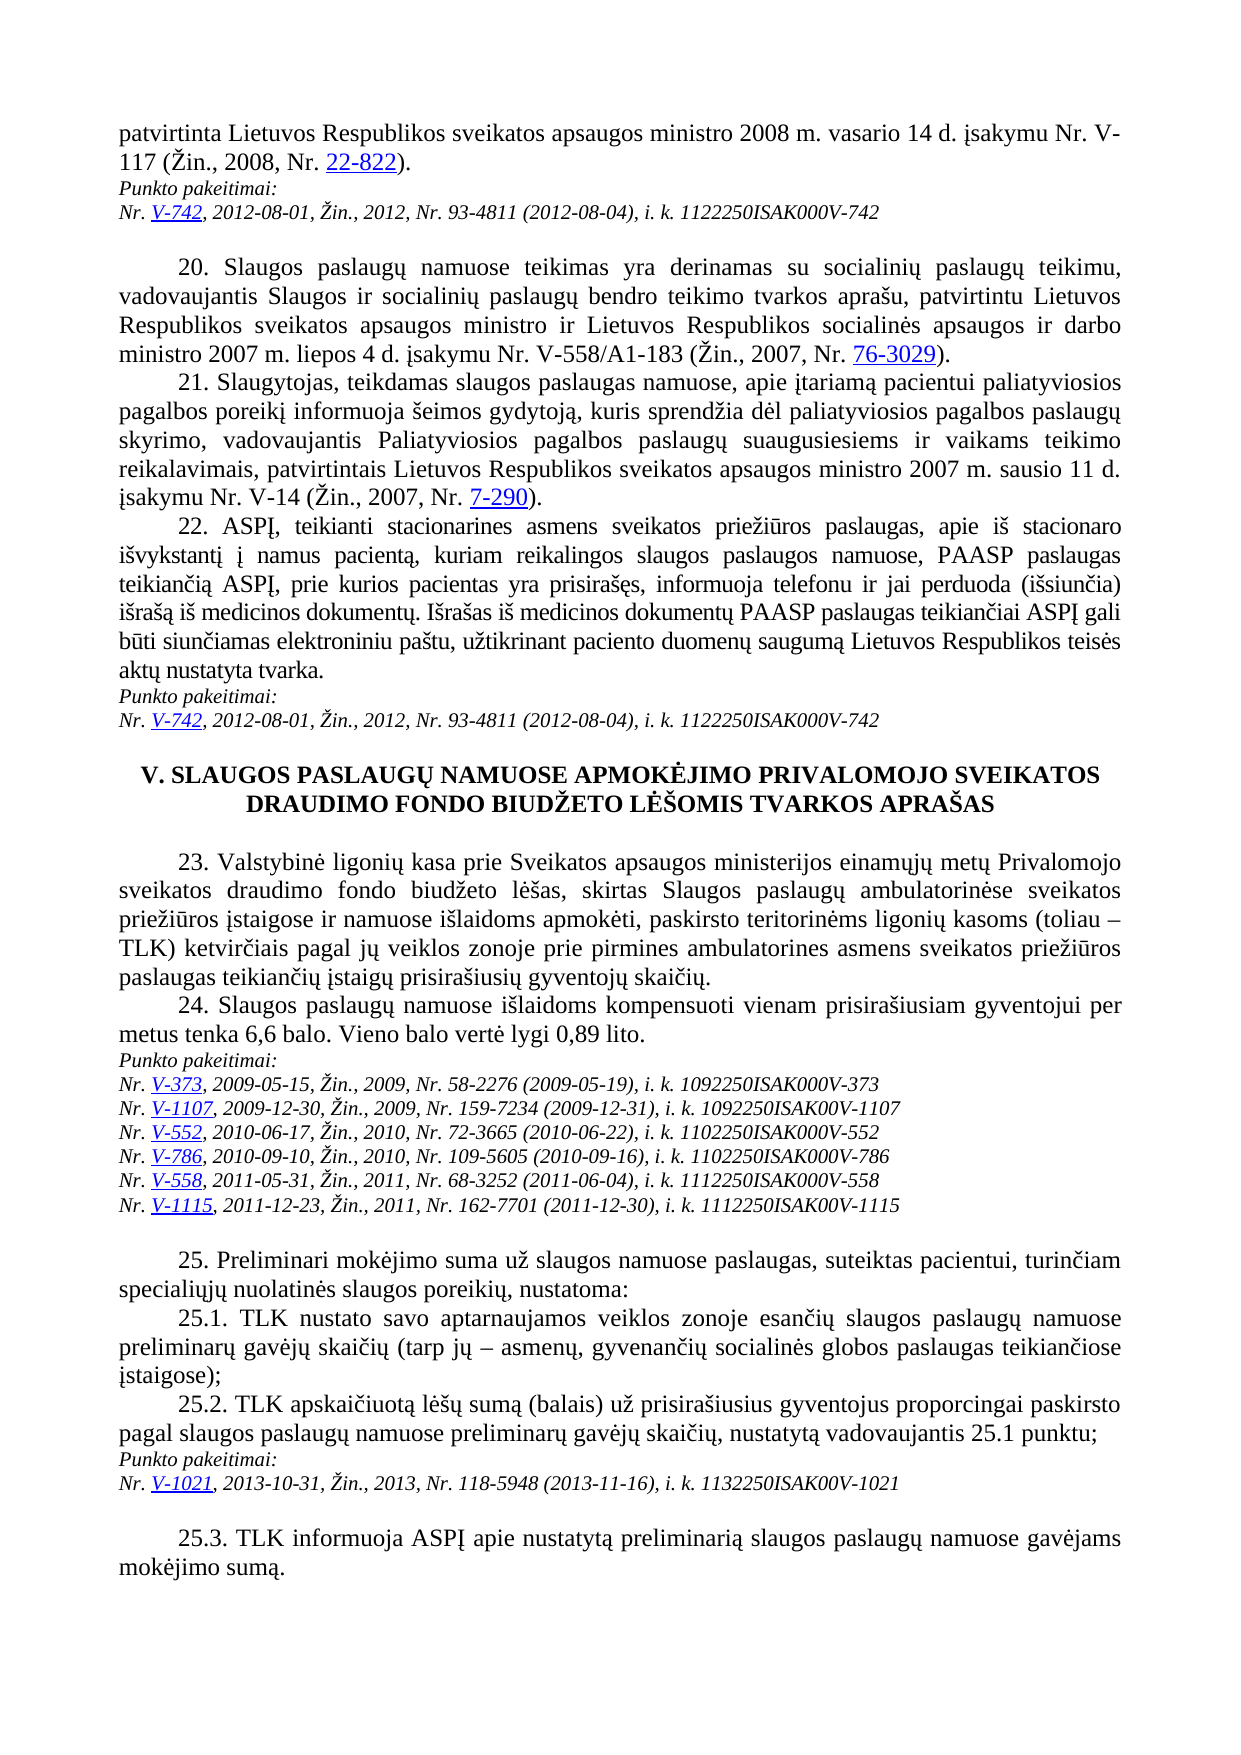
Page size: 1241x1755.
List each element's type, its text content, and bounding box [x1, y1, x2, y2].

text Punkto pakeitimai: [119, 1447, 1122, 1471]
text V. SLAUGOS PASLAUGŲ NAMUOSE APMOKĖJIMO PRIVALOMOJO SVEIKATOS DRAUDIMO FONDO BIUDŽETO LĖŠOMIS TVARKOS APRAŠAS [119, 761, 1122, 818]
text 24. Slaugos paslaugų namuose išlaidoms kompensuoti vienam prisirašiusiam gyventojui per metus tenka 6,6 balo. Vieno balo vertė lygi 0,89 lito. [119, 991, 1122, 1048]
text Punkto pakeitimai: [119, 176, 1122, 200]
text 23. Valstybinė ligonių kasa prie Sveikatos apsaugos ministerijos einamųjų metų Privalomojo sveikatos draudimo fondo biudžeto lėšas, skirtas Slaugos paslaugų ambulatorinėse sveikatos priežiūros įstaigose ir namuose išlaidoms apmokėti, paskirsto teritorinėms ligonių kasoms (toliau – TLK) ketvirčiais pagal jų veiklos zonoje prie pirmines ambulatorines asmens sveikatos priežiūros paslaugas teikiančių įstaigų prisirašiusių gyventojų skaičių. [119, 847, 1122, 991]
text 25.1. TLK nustato savo aptarnaujamos veiklos zonoje esančių slaugos paslaugų namuose preliminarų gavėjų skaičių (tarp jų – asmenų, gyvenančių socialinės globos paslaugas teikiančiose įstaigose); [119, 1303, 1122, 1389]
text 20. Slaugos paslaugų namuose teikimas yra derinamas su socialinių paslaugų teikimu, vadovaujantis Slaugos ir socialinių paslaugų bendro teikimo tvarkos aprašu, patvirtintu Lietuvos Respublikos sveikatos apsaugos ministro ir Lietuvos Respublikos socialinės apsaugos ir darbo ministro 2007 m. liepos 4 d. įsakymu Nr. V-558/A1-183 (Žin., 2007, Nr. 76-3029). [119, 252, 1122, 367]
text Nr. V-742, 2012-08-01, Žin., 2012, Nr. 93-4811 (2012-08-04), i. k. 1122250ISAK000V-742 [119, 200, 1122, 224]
text Punkto pakeitimai: [119, 1048, 1122, 1072]
text Nr. V-1115, 2011-12-23, Žin., 2011, Nr. 162-7701 (2011-12-30), i. k. 1112250ISAK00V-1115 [119, 1192, 1122, 1217]
text Nr. V-373, 2009-05-15, Žin., 2009, Nr. 58-2276 (2009-05-19), i. k. 1092250ISAK000V-373 [119, 1072, 1122, 1096]
text Nr. V-742, 2012-08-01, Žin., 2012, Nr. 93-4811 (2012-08-04), i. k. 1122250ISAK000V-742 [119, 708, 1122, 732]
text Nr. V-1107, 2009-12-30, Žin., 2009, Nr. 159-7234 (2009-12-31), i. k. 1092250ISAK00V-1107 [119, 1096, 1122, 1120]
text Nr. V-786, 2010-09-10, Žin., 2010, Nr. 109-5605 (2010-09-16), i. k. 1102250ISAK000V-786 [119, 1144, 1122, 1168]
text patvirtinta Lietuvos Respublikos sveikatos apsaugos ministro 2008 m. vasario 14 d. įsakymu Nr. V-117 (Žin., 2008, Nr. 22-822). [119, 118, 1122, 176]
text 21. Slaugytojas, teikdamas slaugos paslaugas namuose, apie įtariamą pacientui paliatyviosios pagalbos poreikį informuoja šeimos gydytoją, kuris sprendžia dėl paliatyviosios pagalbos paslaugų skyrimo, vadovaujantis Paliatyviosios pagalbos paslaugų suaugusiesiems ir vaikams teikimo reikalavimais, patvirtintais Lietuvos Respublikos sveikatos apsaugos ministro 2007 m. sausio 11 d. įsakymu Nr. V-14 (Žin., 2007, Nr. 7-290). [119, 367, 1122, 511]
text Punkto pakeitimai: [119, 684, 1122, 708]
text 25. Preliminari mokėjimo suma už slaugos namuose paslaugas, suteiktas pacientui, turinčiam specialiųjų nuolatinės slaugos poreikių, nustatoma: [119, 1245, 1122, 1303]
text Nr. V-558, 2011-05-31, Žin., 2011, Nr. 68-3252 (2011-06-04), i. k. 1112250ISAK000V-558 [119, 1168, 1122, 1192]
text 25.3. TLK informuoja ASPĮ apie nustatytą preliminarią slaugos paslaugų namuose gavėjams mokėjimo sumą. [119, 1523, 1122, 1581]
text Nr. V-552, 2010-06-17, Žin., 2010, Nr. 72-3665 (2010-06-22), i. k. 1102250ISAK000V-552 [119, 1120, 1122, 1144]
text 22. ASPĮ, teikianti stacionarines asmens sveikatos priežiūros paslaugas, apie iš stacionaro išvykstantį į namus pacientą, kuriam reikalingos slaugos paslaugos namuose, PAASP paslaugas teikiančią ASPĮ, prie kurios pacientas yra prisirašęs, informuoja telefonu ir jai perduoda (išsiunčia) išrašą iš medicinos dokumentų. Išrašas iš medicinos dokumentų PAASP paslaugas teikiančiai ASPĮ gali būti siunčiamas elektroniniu paštu, užtikrinant paciento duomenų saugumą Lietuvos Respublikos teisės aktų nustatyta tvarka. [119, 511, 1122, 684]
text Nr. V-1021, 2013-10-31, Žin., 2013, Nr. 118-5948 (2013-11-16), i. k. 1132250ISAK00V-1021 [119, 1471, 1122, 1495]
text 25.2. TLK apskaičiuotą lėšų sumą (balais) už prisirašiusius gyventojus proporcingai paskirsto pagal slaugos paslaugų namuose preliminarų gavėjų skaičių, nustatytą vadovaujantis 25.1 punktu; [119, 1389, 1122, 1447]
